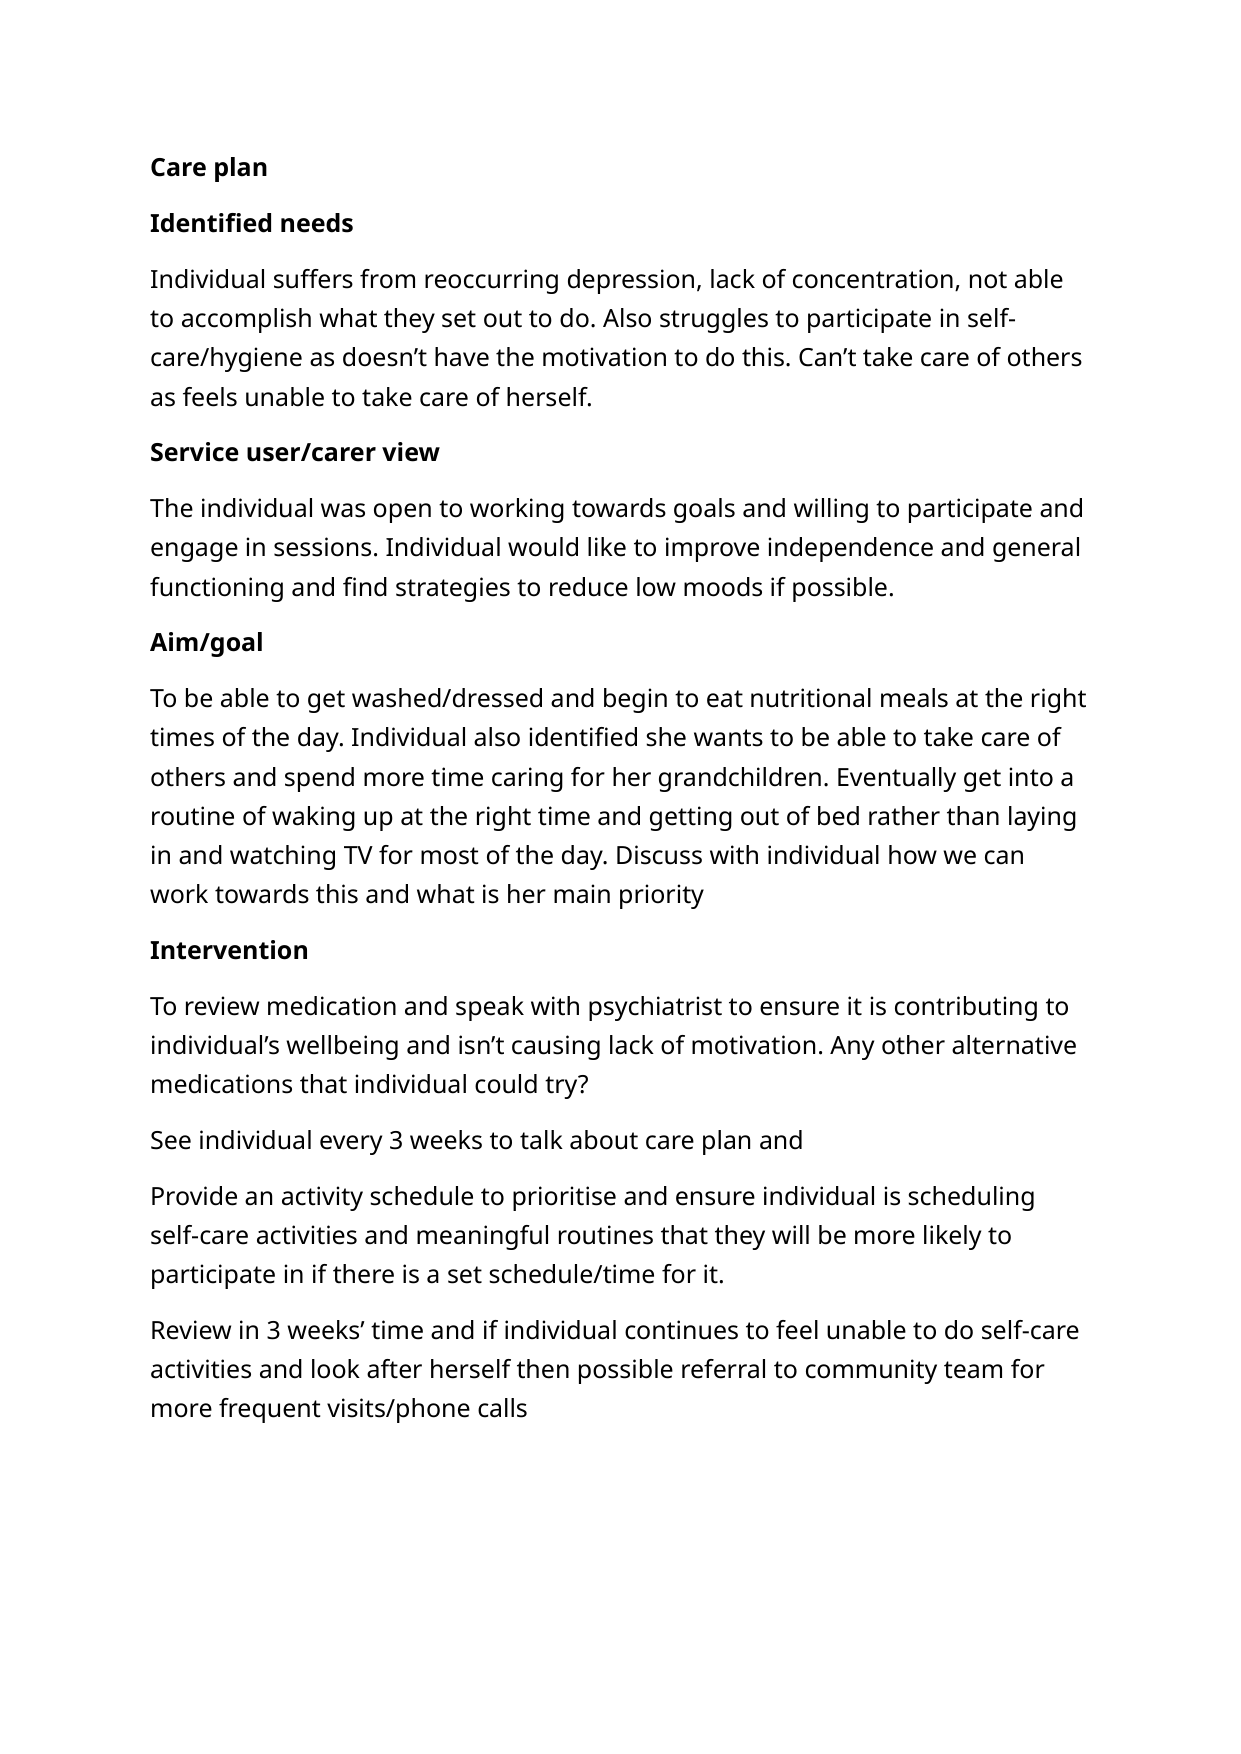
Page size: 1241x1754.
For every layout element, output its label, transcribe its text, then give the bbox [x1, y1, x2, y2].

text Service user/carer view [150, 435, 1090, 469]
text Individual suffers from reoccurring depression, lack of concentration, not able to accomplish what they set out to do. Also struggles to participate in self-care/hygiene as doesn’t have the motivation to do this. Can’t take care of others as feels unable to take care of herself. [150, 262, 1090, 413]
text Review in 3 weeks’ time and if individual continues to feel unable to do self-care activities and look after herself then possible referral to community team for more frequent visits/phone calls [150, 1312, 1090, 1425]
text Identified needs [150, 206, 1090, 240]
text To review medication and speak with psychiatrist to ensure it is contributing to individual’s wellbeing and isn’t causing lack of motivation. Any other alternative medications that individual could try? [150, 988, 1090, 1101]
text See individual every 3 weeks to talk about care plan and [150, 1122, 1090, 1157]
text Provide an activity schedule to prioritise and ensure individual is scheduling self-care activities and meaningful routines that they will be more likely to participate in if there is a set schedule/time for it. [150, 1178, 1090, 1291]
text Intervention [150, 932, 1090, 967]
text The individual was open to working towards goals and willing to participate and engage in sessions. Individual would like to improve independence and general functioning and find strategies to reduce low moods if possible. [150, 491, 1090, 603]
text Care plan [150, 150, 1090, 184]
text To be able to get washed/dressed and begin to eat nutritional meals at the right times of the day. Individual also identified she wants to be able to take care of others and spend more time caring for her grandchildren. Eventually get into a routine of waking up at the right time and getting out of bed rather than laying in and watching TV for most of the day. Discuss with individual how we can work towards this and what is her main priority [150, 681, 1090, 911]
text Aim/goal [150, 625, 1090, 659]
